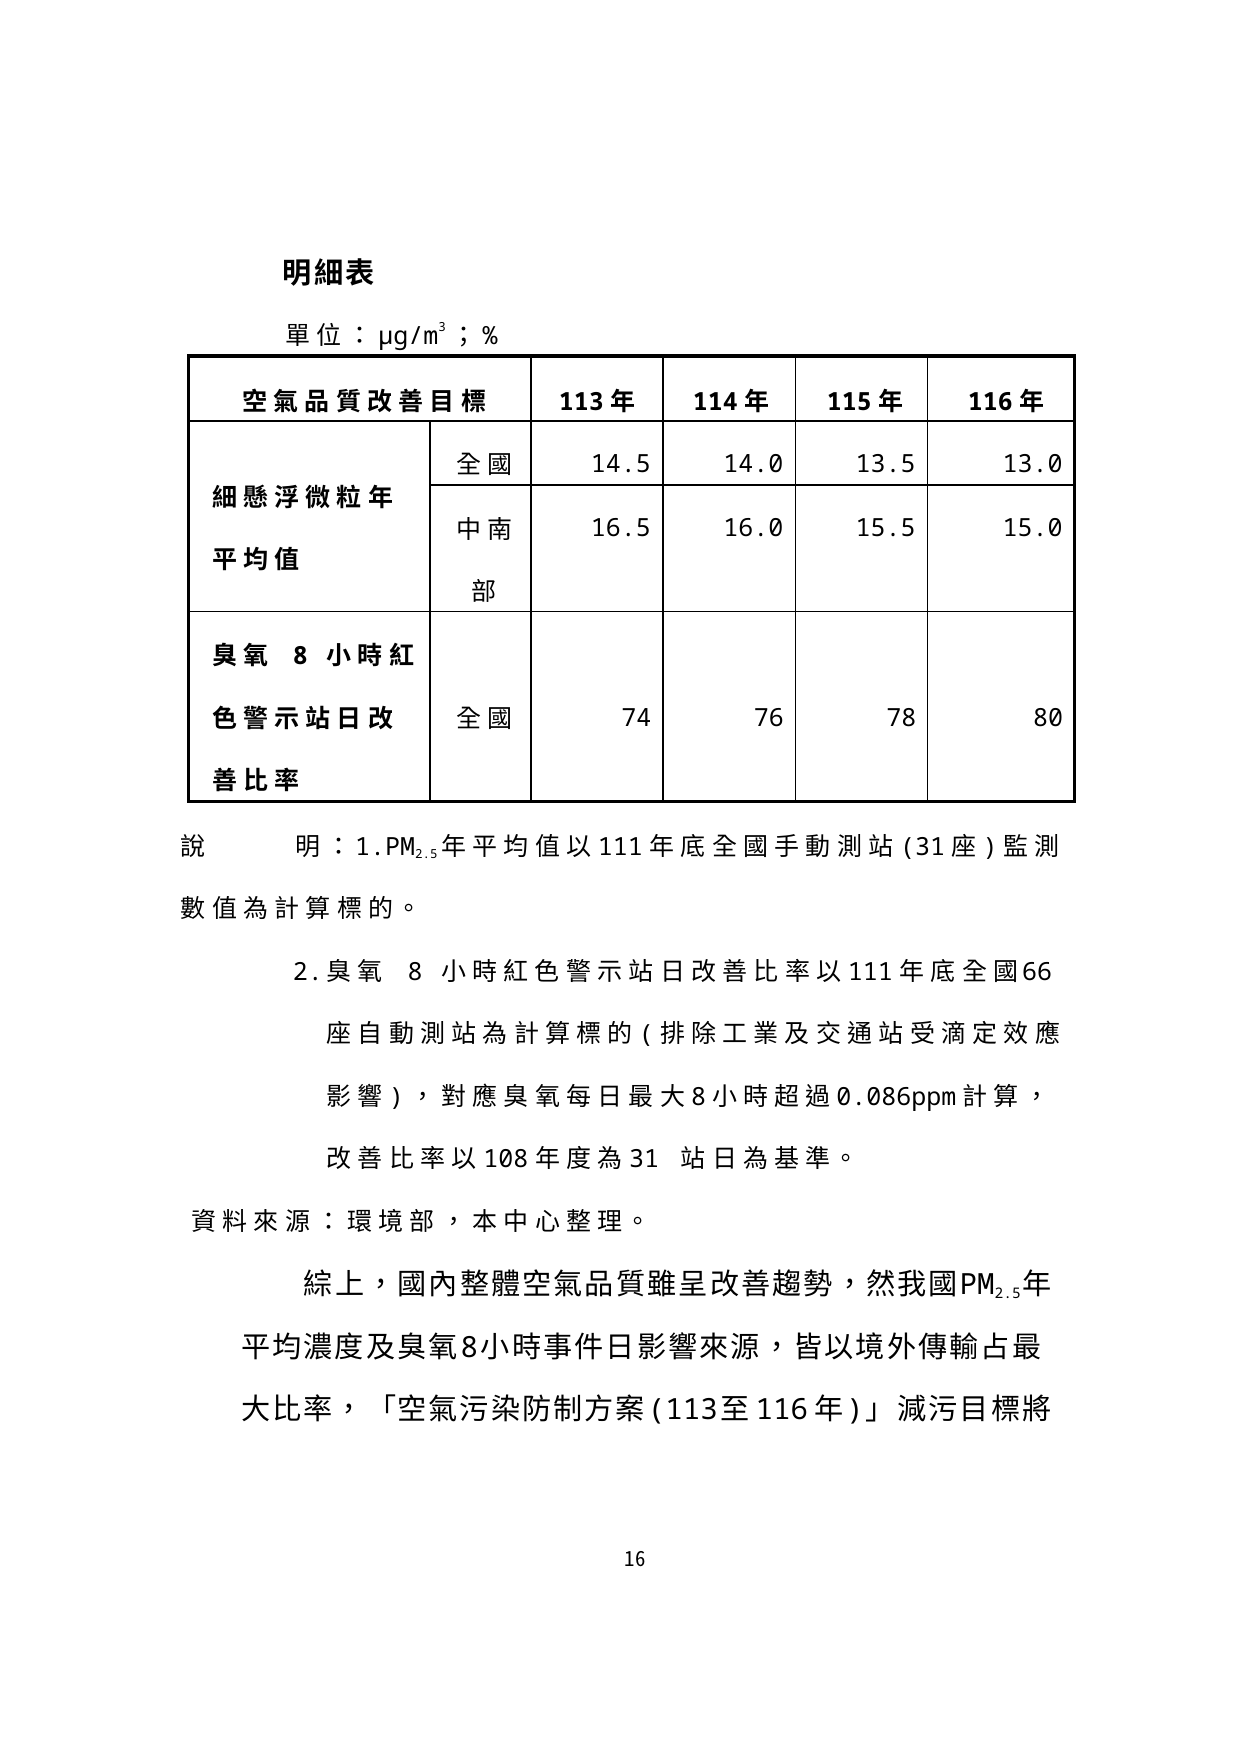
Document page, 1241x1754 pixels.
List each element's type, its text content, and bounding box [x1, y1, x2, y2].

table_cell 15.0 [928, 486, 1073, 611]
table_cell 76 [664, 612, 795, 799]
table_cell 全國 [431, 612, 530, 799]
table_cell 全國 [431, 422, 530, 484]
table_cell 13.5 [796, 422, 927, 484]
text 說 明：1.PM2.5年平均值以111年底全國手動測站(31座)監測數值為計算標的。 [177, 803, 1063, 928]
table_header 空氣品質改善目標 [190, 358, 530, 420]
table_header 115年 [796, 358, 927, 420]
table_cell 14.5 [532, 422, 662, 484]
table_cell 16.0 [664, 486, 795, 611]
table_cell 74 [532, 612, 662, 799]
table_cell 中南部 [431, 486, 530, 611]
table_header 114年 [664, 358, 795, 420]
text 2.臭氧 8 小時紅色警示站日改善比率以111年底全國66座自動測站為計算標的(排除工業及交通站受滴定效應影響)，對應臭氧每日最大8小時超過0.086ppm計算，改善比率以108年度為31 站日為基準。 [290, 928, 1063, 1178]
table_header 113年 [532, 358, 662, 420]
table_cell 13.0 [928, 422, 1073, 484]
table_cell 臭氧 8 小時紅色警示站日改善比率 [190, 612, 429, 799]
text 綜上，國內整體空氣品質雖呈改善趨勢，然我國PM2.5年平均濃度及臭氧8小時事件日影響來源，皆以境外傳輸占最大比率，「空氣污染防制方案(113至116年)」減污目標將 [236, 1240, 1063, 1428]
table_header 116年 [928, 358, 1073, 420]
table_cell 16.5 [532, 486, 662, 611]
table_cell 細懸浮微粒年平均值 [190, 422, 429, 611]
table_cell 78 [796, 612, 927, 799]
text 資料來源：環境部，本中心整理。 [178, 1178, 1063, 1240]
table_cell 80 [928, 612, 1073, 799]
table_cell 14.0 [664, 422, 795, 484]
table_cell 15.5 [796, 486, 927, 611]
text 表6 「空氣污染防制方案(113至116年)」空氣品質改善目標明細表 單位：μg/m3；% [177, 229, 1063, 354]
